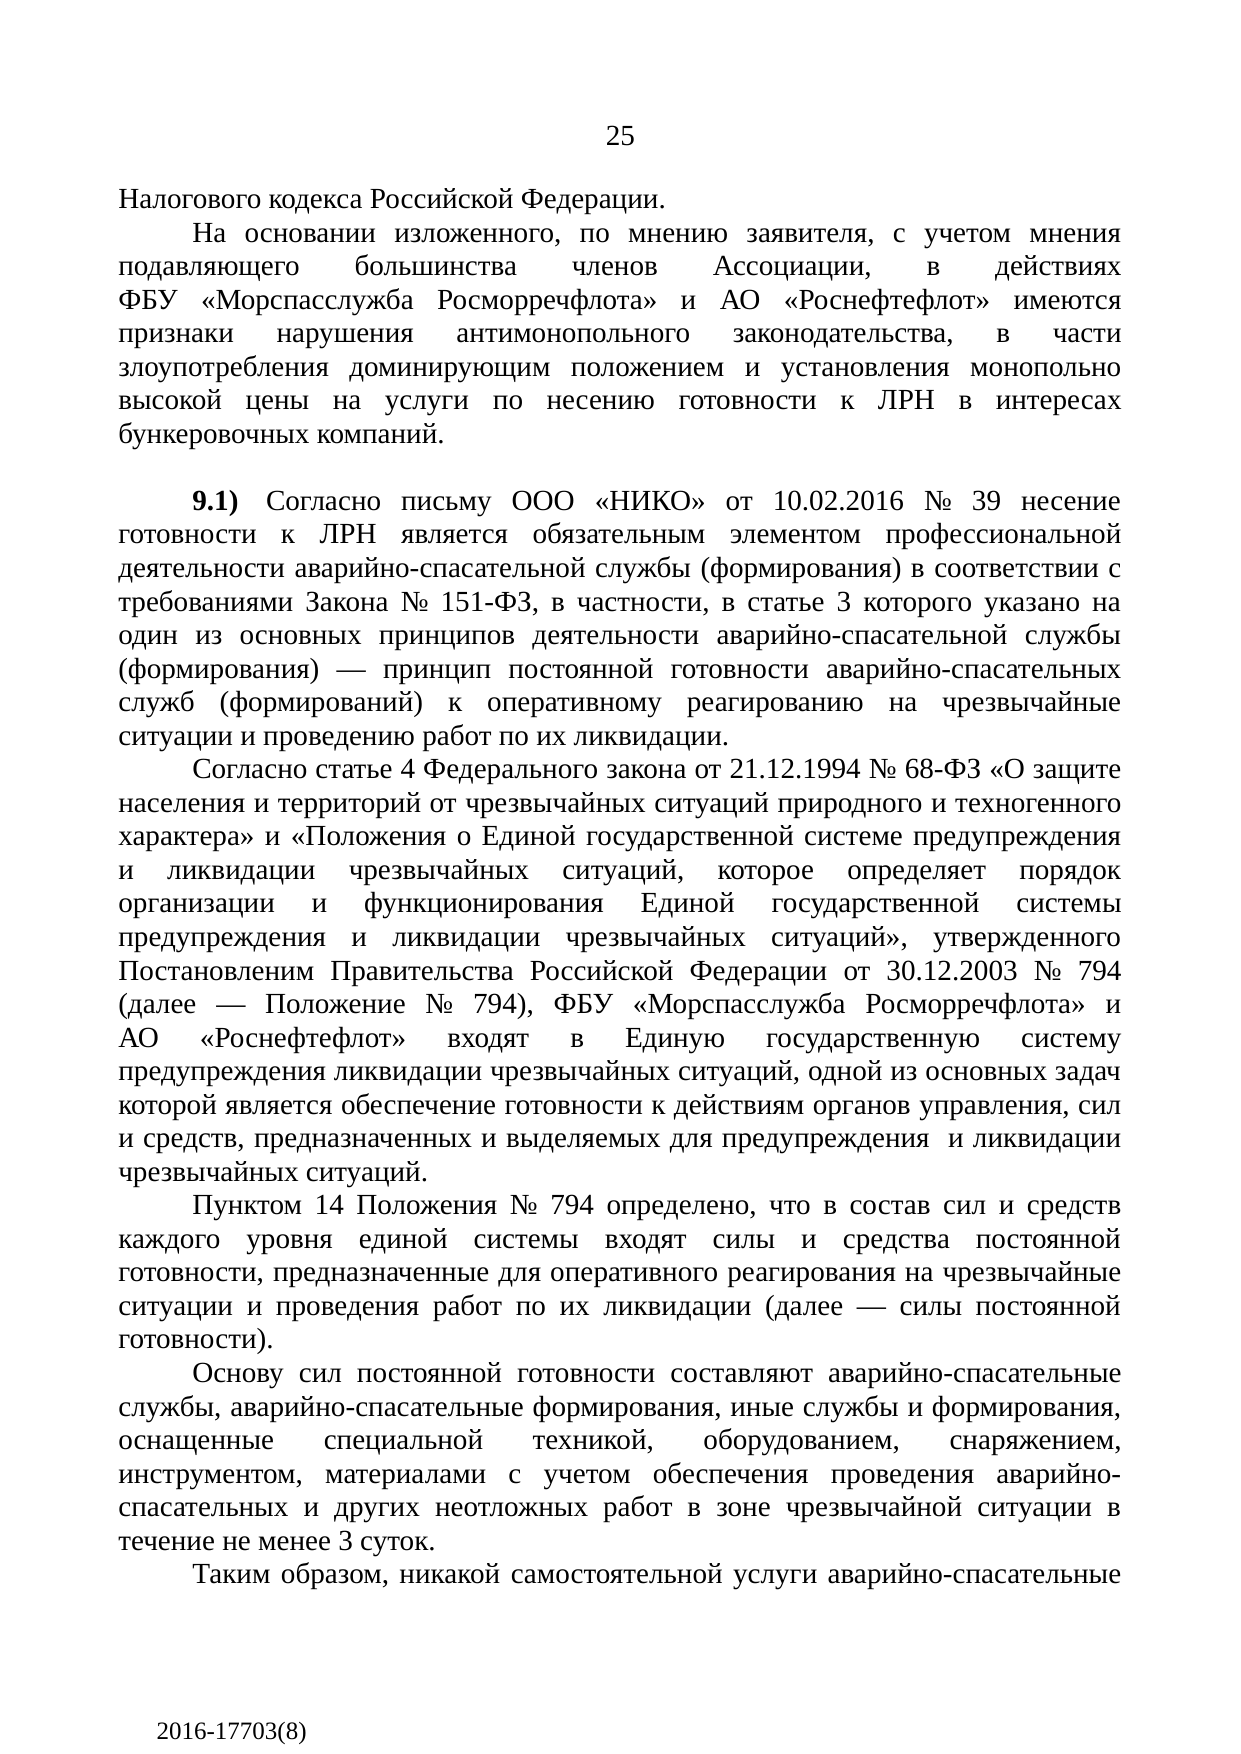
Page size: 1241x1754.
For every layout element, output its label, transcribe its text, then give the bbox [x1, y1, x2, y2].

text Основу сил постоянной готовности составляют аварийно-спасательные службы, аварийно-спасательные формирования, иные службы и формирования, оснащенные специальной техникой, оборудованием, снаряжением, инструментом, материалами с учетом обеспечения проведения аварийно-спасательных и других неотложных работ в зоне чрезвычайной ситуации в течение не менее 3 суток. [118, 1355, 1122, 1556]
text Пунктом 14 Положения № 794 определено, что в состав сил и средств каждого уровня единой системы входят силы и средства постоянной готовности, предназначенные для оперативного реагирования на чрезвычайные ситуации и проведения работ по их ликвидации (далее — силы постоянной готовности). [118, 1187, 1122, 1355]
text Налогового кодекса Российской Федерации. [118, 181, 1122, 215]
text Таким образом, никакой самостоятельной услуги аварийно-спасательные [118, 1556, 1122, 1590]
text 9.1) Согласно письму ООО «НИКО» от 10.02.2016 № 39 несение готовности к ЛРН является обязательным элементом профессиональной деятельности аварийно-спасательной службы (формирования) в соответствии с требованиями Закона № 151-ФЗ, в частности, в статье 3 которого указано на один из основных принципов деятельности аварийно-спасательной службы (формирования) — принцип постоянной готовности аварийно-спасательных служб (формирований) к оперативному реагированию на чрезвычайные ситуации и проведению работ по их ликвидации. [118, 483, 1122, 751]
text Согласно статье 4 Федерального закона от 21.12.1994 № 68-ФЗ «О защите населения и территорий от чрезвычайных ситуаций природного и техногенного характера» и «Положения о Единой государственной системе предупреждения и ликвидации чрезвычайных ситуаций, которое определяет порядок организации и функционирования Единой государственной системы предупреждения и ликвидации чрезвычайных ситуаций», утвержденного Постановленим Правительства Российской Федерации от 30.12.2003 № 794 (далее — Положение № 794), ФБУ «Морспасслужба Росморречфлота» и АО «Роснефтефлот» входят в Единую государственную систему предупреждения ликвидации чрезвычайных ситуаций, одной из основных задач которой является обеспечение готовности к действиям органов управления, сил и средств, предназначенных и выделяемых для предупреждения и ликвидации чрезвычайных ситуаций. [118, 751, 1122, 1187]
text На основании изложенного, по мнению заявителя, с учетом мнения подавляющего большинства членов Ассоциации, в действиях ФБУ «Морспасслужба Росморречфлота» и АО «Роснефтефлот» имеются признаки нарушения антимонопольного законодательства, в части злоупотребления доминирующим положением и установления монопольно высокой цены на услуги по несению готовности к ЛРН в интересах бункеровочных компаний. [118, 215, 1122, 449]
